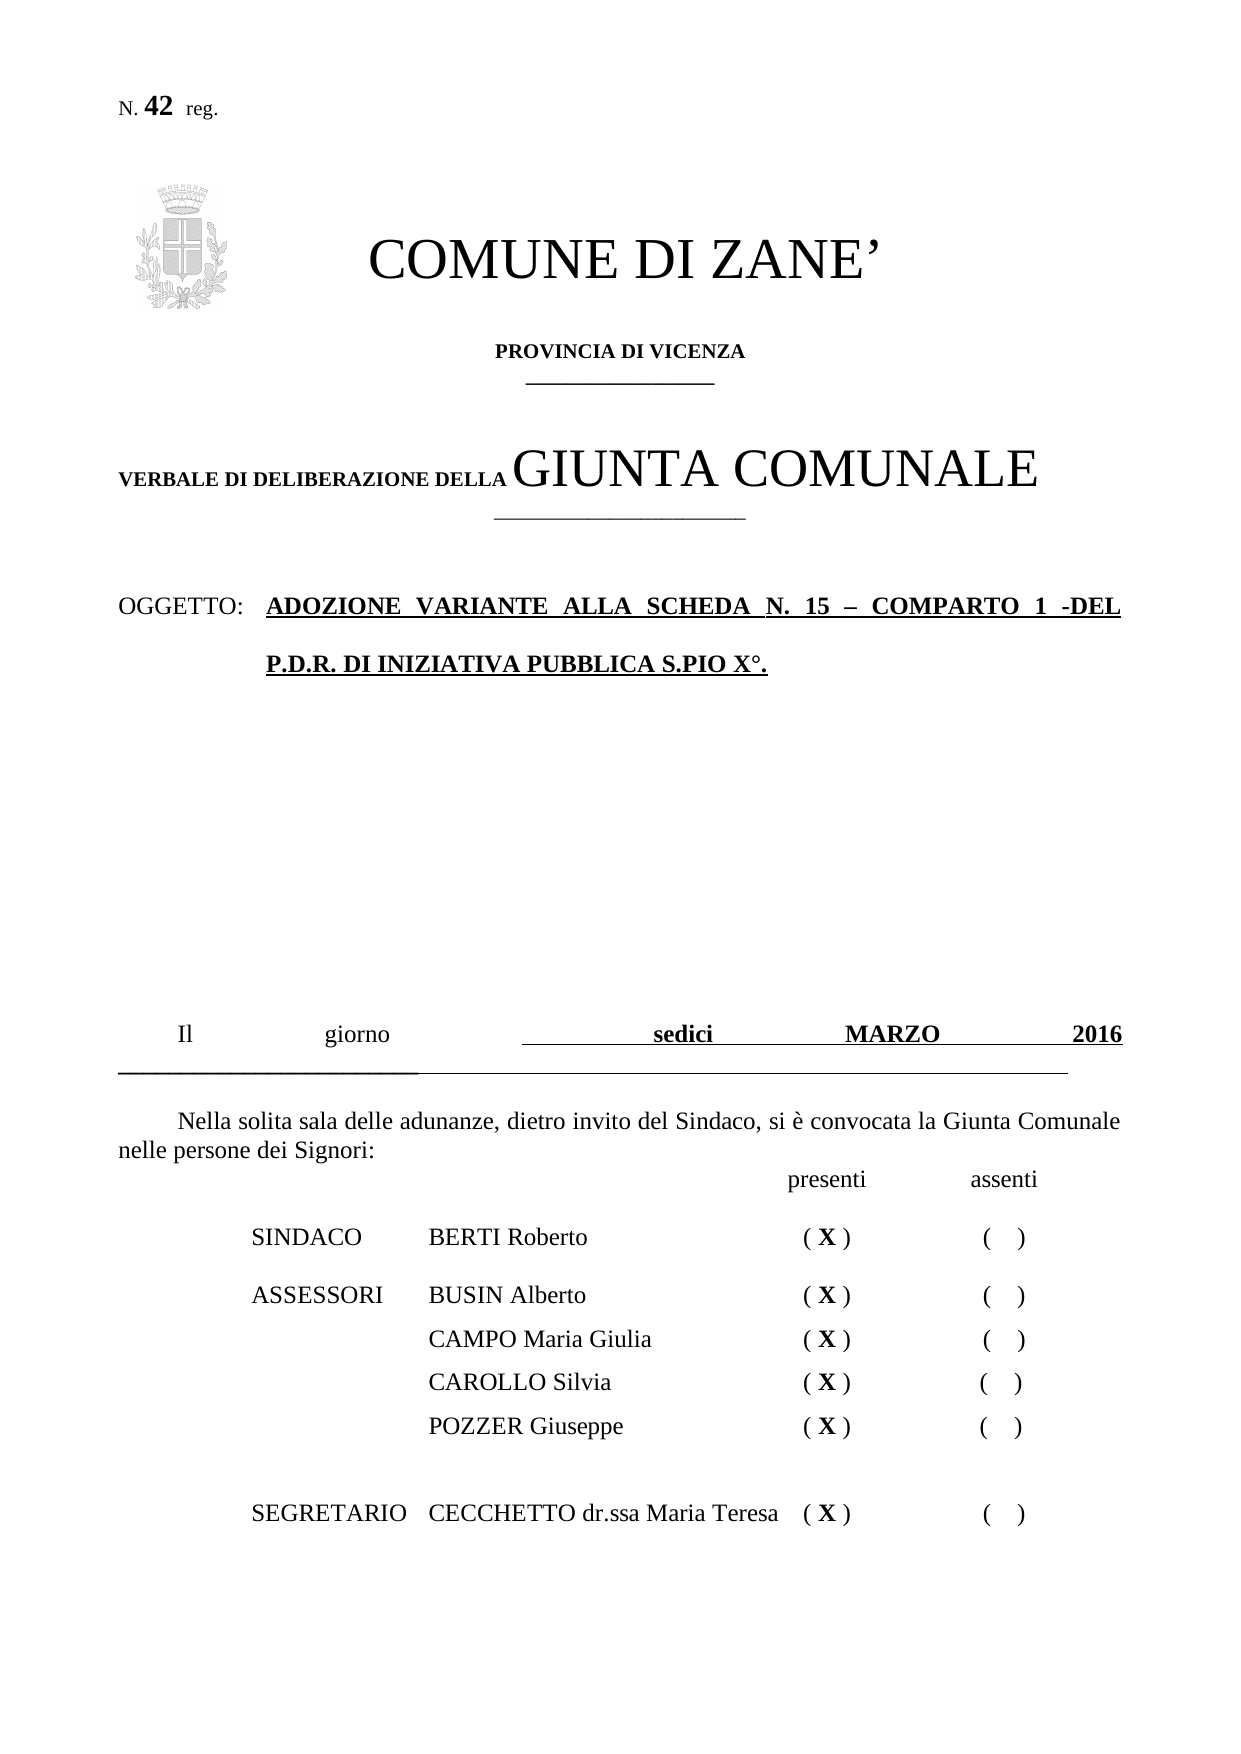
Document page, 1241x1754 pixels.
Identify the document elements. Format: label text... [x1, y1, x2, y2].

text ASSESSORI BUSIN Alberto ( X ) ( ) [118, 1280, 1122, 1309]
text __________________ [118, 363, 1122, 387]
text COMUNE DI ZANE’ [118, 175, 1122, 339]
text PROVINCIA DI VICENZA [118, 339, 1122, 363]
text N. 42 reg. [118, 89, 1122, 122]
text SEGRETARIO CECCHETTO dr.ssa Maria Teresa ( X ) ( ) [118, 1498, 1122, 1527]
text SINDACO BERTI Roberto ( X ) ( ) [118, 1222, 1122, 1251]
text CAMPO Maria Giulia ( X ) ( ) [118, 1323, 1122, 1353]
text POZZER Giuseppe ( X ) ( ) [118, 1411, 1122, 1440]
text presenti assenti [118, 1164, 1122, 1193]
text Nella solita sala delle adunanze, dietro invito del Sindaco, si è convocata la Giunta Comunale nelle persone dei Signori: [118, 1106, 1122, 1164]
text Il giorno sedici MARZO 2016 ________________________ [118, 1018, 1122, 1077]
text ________________________ [118, 497, 1122, 521]
text OGGETTO: ADOZIONE VARIANTE ALLA SCHEDA N. 15 – COMPARTO 1 -DEL P.D.R. DI INIZIATIVA PUBBLICA S.PIO X°. [118, 591, 1121, 678]
text VERBALE DI DELIBERAZIONE DELLA GIUNTA COMUNALE [118, 435, 1122, 497]
text CAROLLO Silvia ( X ) ( ) [118, 1367, 1122, 1396]
